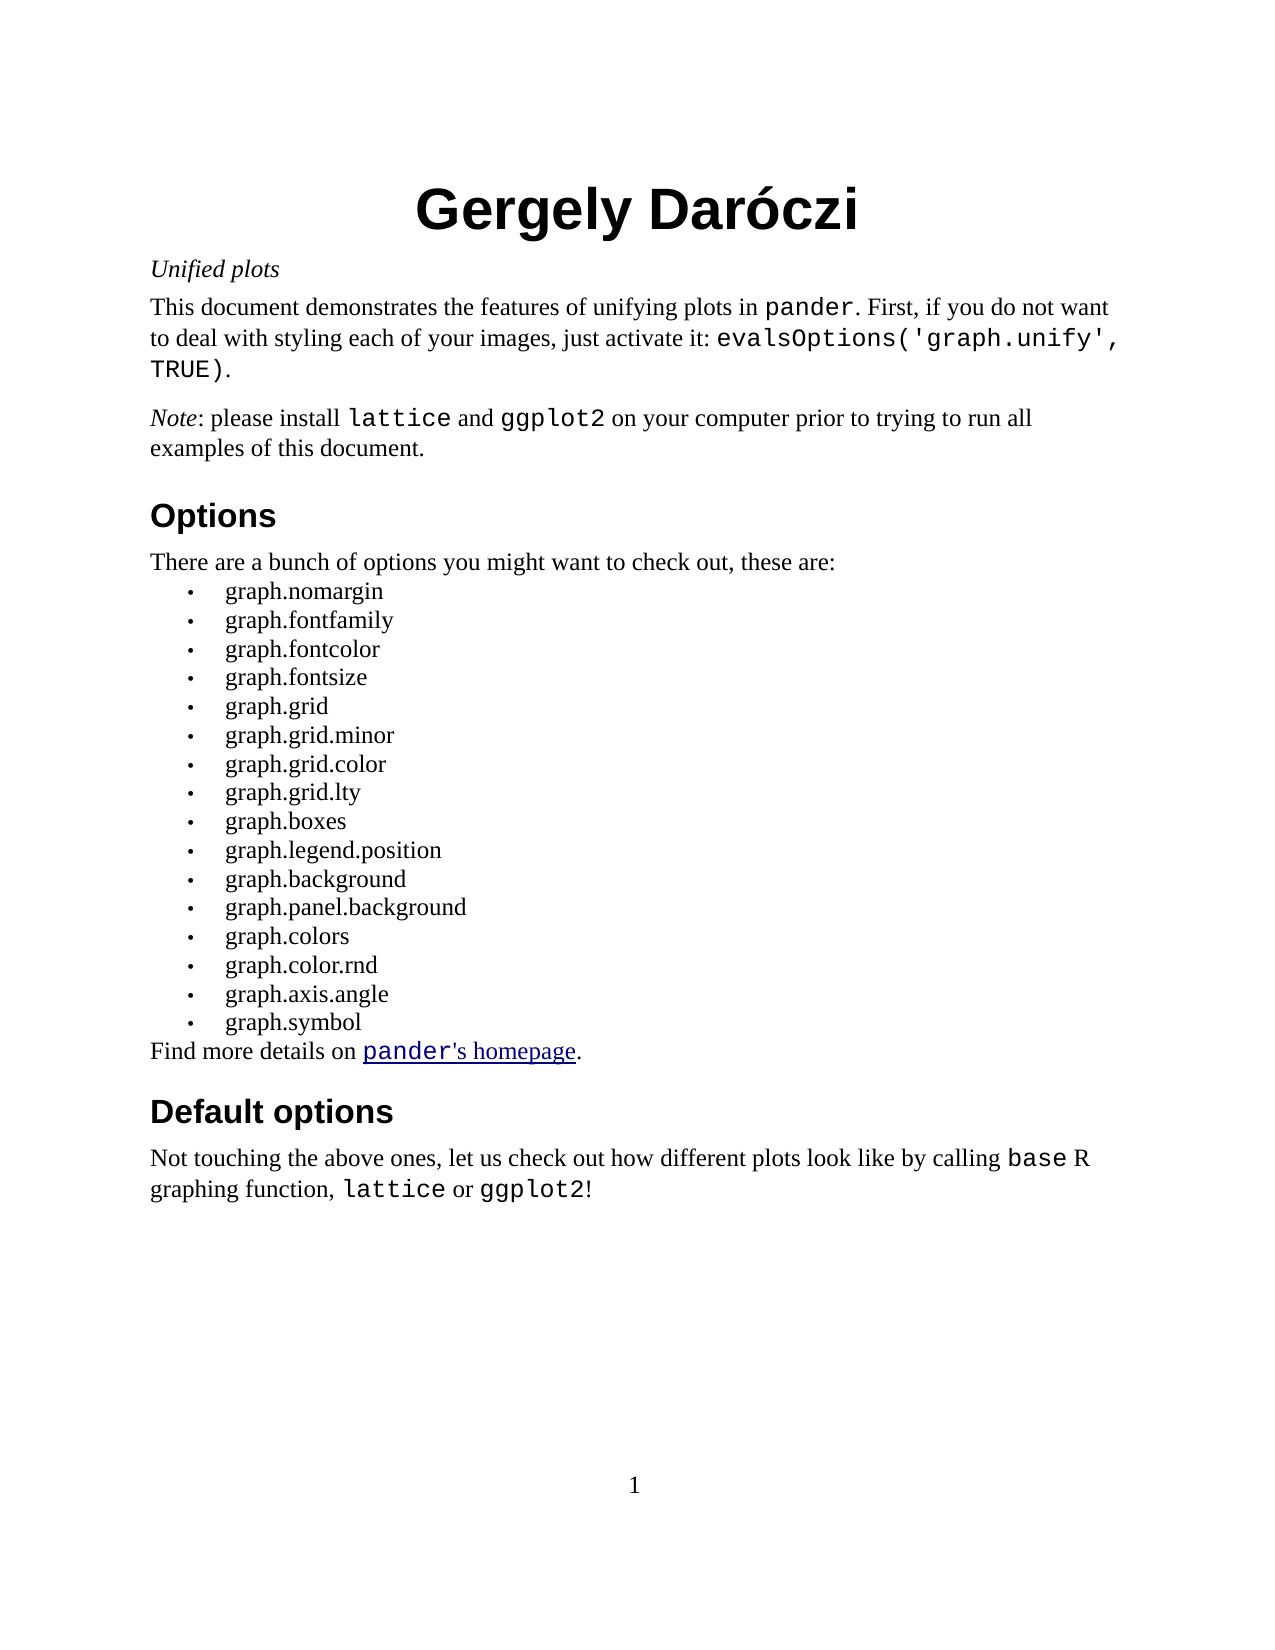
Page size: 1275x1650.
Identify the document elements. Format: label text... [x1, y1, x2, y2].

text Find more details on pander's homepage. [150, 1036, 1125, 1067]
list graph.nomargin [187, 576, 1125, 605]
text This document demonstrates the features of unifying plots in pander. First, if you do not want to deal with styling each of your images, just activate it: evalsOptions('graph.unify', TRUE). [150, 292, 1125, 385]
list graph.grid.color [187, 749, 1125, 777]
subtitle Default options [150, 1092, 1125, 1131]
list graph.background [187, 864, 1125, 892]
text Unified plots [150, 254, 1125, 283]
subtitle Options [150, 496, 1125, 535]
list graph.fontsize [187, 662, 1125, 691]
list graph.panel.background [187, 892, 1125, 921]
list graph.symbol [187, 1007, 1125, 1036]
list graph.grid.lty [187, 777, 1125, 806]
list graph.axis.angle [187, 979, 1125, 1007]
text Note: please install lattice and ggplot2 on your computer prior to trying to run all examples of this document. [150, 403, 1125, 462]
list graph.colors [187, 921, 1125, 950]
list graph.boxes [187, 806, 1125, 835]
list graph.legend.position [187, 835, 1125, 864]
list graph.fontcolor [187, 634, 1125, 662]
list graph.grid.minor [187, 720, 1125, 749]
list graph.color.rnd [187, 950, 1125, 979]
list graph.fontfamily [187, 605, 1125, 634]
text Not touching the above ones, let us check out how different plots look like by calling base R graphing function, lattice or ggplot2! [150, 1143, 1125, 1205]
list graph.grid [187, 691, 1125, 720]
title Gergely Daróczi [150, 175, 1125, 242]
text There are a bunch of options you might want to check out, these are: [150, 547, 1125, 576]
